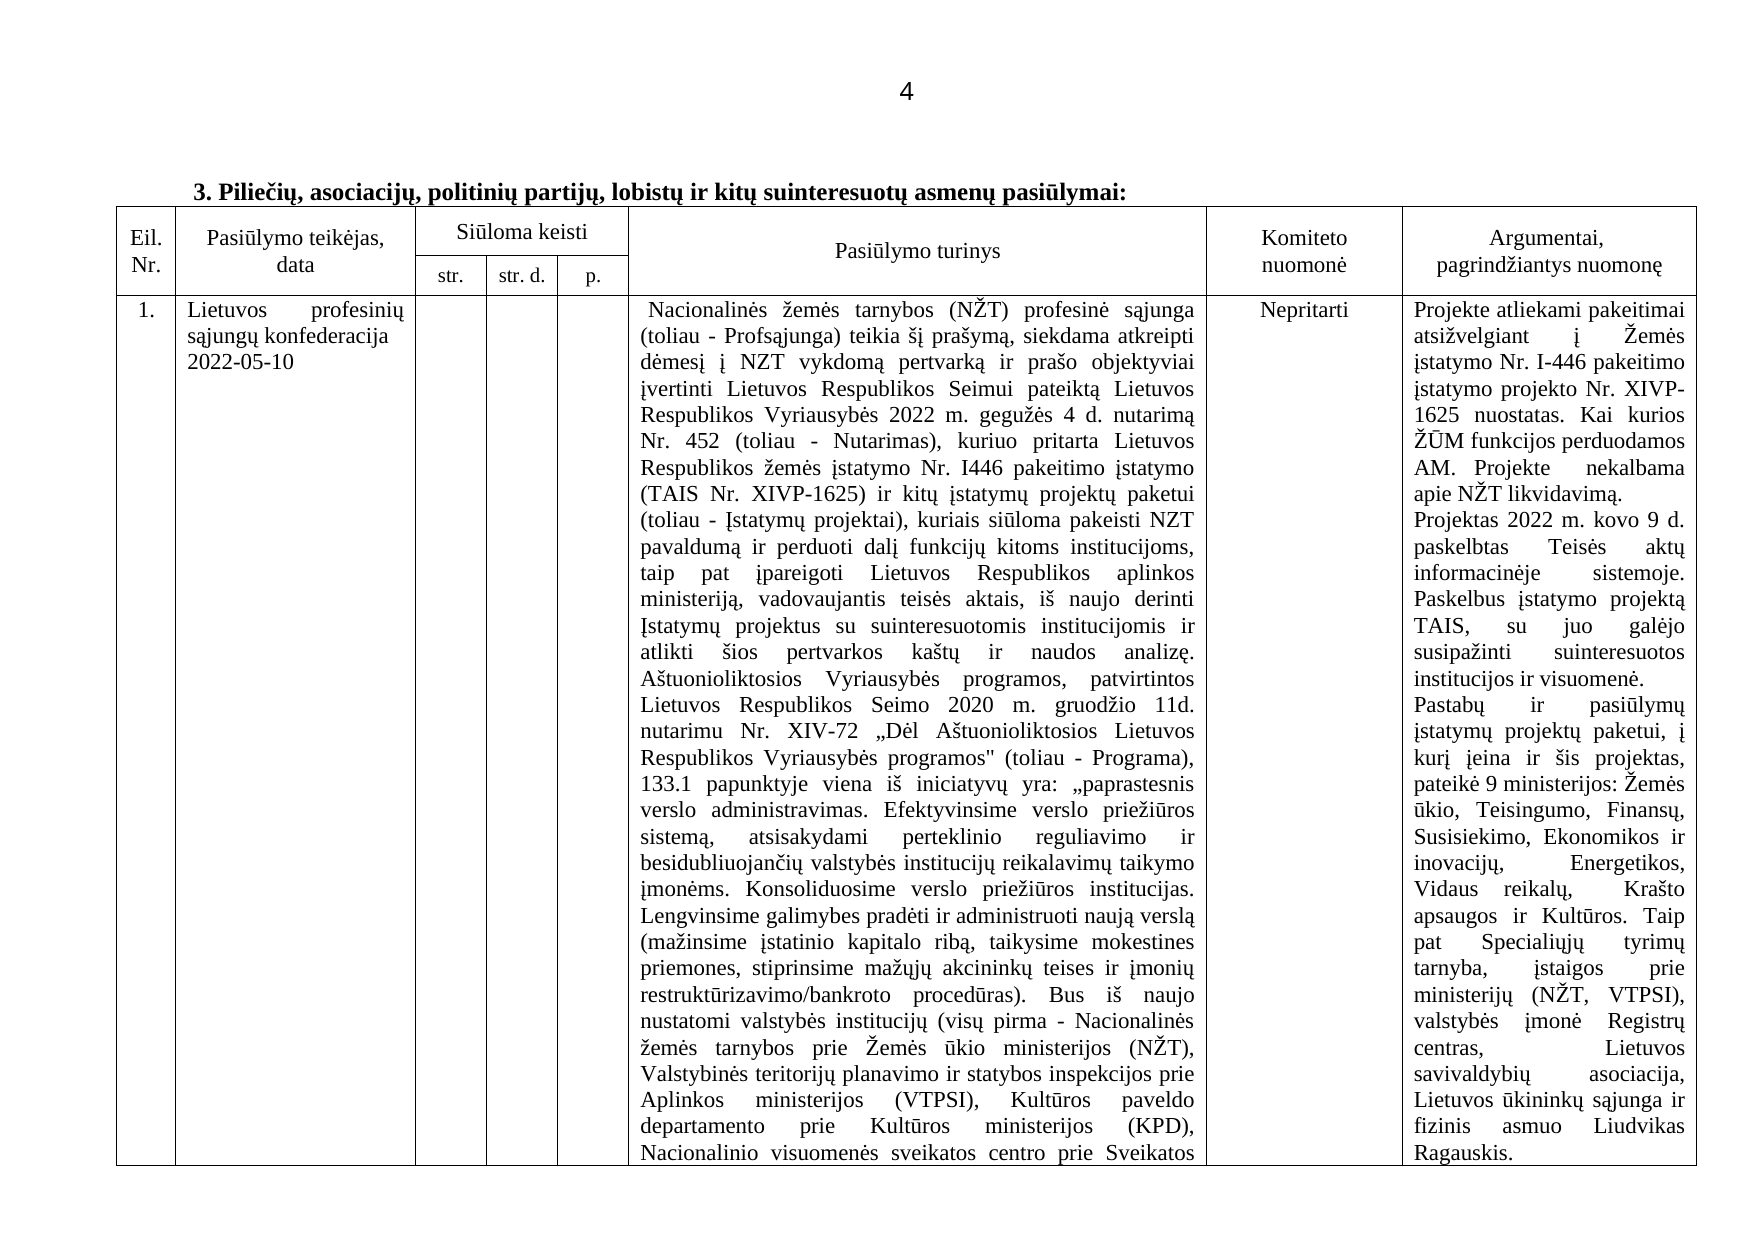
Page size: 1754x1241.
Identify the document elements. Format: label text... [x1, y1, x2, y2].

table_header Pasiūlymo teikėjas, data [176, 207, 415, 294]
table_cell Lietuvos profesinių sąjungų konfederacija 2022-05-10 [176, 296, 415, 1165]
table_cell 1. [117, 296, 175, 1165]
table_cell str. d. [487, 256, 557, 294]
subtitle 3. Piliečių, asociacijų, politinių partijų, lobistų ir kitų suinteresuotų asmenų pasiūlymai: [118, 177, 1695, 206]
table_header Siūloma keisti [416, 207, 628, 255]
table_header Pasiūlymo turinys [629, 207, 1206, 294]
table_cell p. [558, 256, 628, 294]
table_header Komiteto nuomonė [1207, 207, 1402, 294]
table_cell Projekte atliekami pakeitimai atsižvelgiant į Žemės įstatymo Nr. I-446 pakeitimo įstatymo projekto Nr. XIVP-1625 nuostatas. Kai kurios ŽŪM funkcijos perduodamos AM. Projekte nekalbama apie NŽT likvidavimą. Projektas 2022 m. kovo 9 d. paskelbtas Teisės aktų informacinėje sistemoje. Paskelbus įstatymo projektą TAIS, su juo galėjo susipažinti suinteresuotos institucijos ir visuomenė. Pastabų ir pasiūlymų įstatymų projektų paketui, į kurį įeina ir šis projektas, pateikė 9 ministerijos: Žemės ūkio, Teisingumo, Finansų, Susisiekimo, Ekonomikos ir inovacijų, Energetikos, Vidaus reikalų, Krašto apsaugos ir Kultūros. Taip pat Specialiųjų tyrimų tarnyba, įstaigos prie ministerijų (NŽT, VTPSI), valstybės įmonė Registrų centras, Lietuvos savivaldybių asociacija, Lietuvos ūkininkų sąjunga ir fizinis asmuo Liudvikas Ragauskis. [1403, 296, 1696, 1165]
table_header Argumentai, pagrindžiantys nuomonę [1403, 207, 1696, 294]
table_cell str. [416, 256, 486, 294]
table_cell [416, 296, 486, 1165]
table_header Eil. Nr. [117, 207, 175, 294]
table_cell Nacionalinės žemės tarnybos (NŽT) profesinė sąjunga (toliau - Profsąjunga) teikia šį prašymą, siekdama atkreipti dėmesį į NZT vykdomą pertvarką ir prašo objektyviai įvertinti Lietuvos Respublikos Seimui pateiktą Lietuvos Respublikos Vyriausybės 2022 m. gegužės 4 d. nutarimą Nr. 452 (toliau - Nutarimas), kuriuo pritarta Lietuvos Respublikos žemės įstatymo Nr. I446 pakeitimo įstatymo (TAIS Nr. XIVP-1625) ir kitų įstatymų projektų paketui (toliau - Įstatymų projektai), kuriais siūloma pakeisti NZT pavaldumą ir perduoti dalį funkcijų kitoms institucijoms, taip pat įpareigoti Lietuvos Respublikos aplinkos ministeriją, vadovaujantis teisės aktais, iš naujo derinti Įstatymų projektus su suinteresuotomis institucijomis ir atlikti šios pertvarkos kaštų ir naudos analizę. Aštuonioliktosios Vyriausybės programos, patvirtintos Lietuvos Respublikos Seimo 2020 m. gruodžio 11d. nutarimu Nr. XIV-72 „Dėl Aštuonioliktosios Lietuvos Respublikos Vyriausybės programos" (toliau - Programa), 133.1 papunktyje viena iš iniciatyvų yra: „paprastesnis verslo administravimas. Efektyvinsime verslo priežiūros sistemą, atsisakydami perteklinio reguliavimo ir besidubliuojančių valstybės institucijų reikalavimų taikymo įmonėms. Konsoliduosime verslo priežiūros institucijas. Lengvinsime galimybes pradėti ir administruoti naują verslą (mažinsime įstatinio kapitalo ribą, taikysime mokestines priemones, stiprinsime mažųjų akcininkų teises ir įmonių restruktūrizavimo/bankroto procedūras). Bus iš naujo nustatomi valstybės institucijų (visų pirma - Nacionalinės žemės tarnybos prie Žemės ūkio ministerijos (NŽT), Valstybinės teritorijų planavimo ir statybos inspekcijos prie Aplinkos ministerijos (VTPSI), Kultūros paveldo departamento prie Kultūros ministerijos (KPD), Nacionalinio visuomenės sveikatos centro prie Sveikatos [629, 296, 1206, 1165]
table_cell [487, 296, 557, 1165]
table_cell [558, 296, 628, 1165]
table_cell Nepritarti [1207, 296, 1402, 1165]
